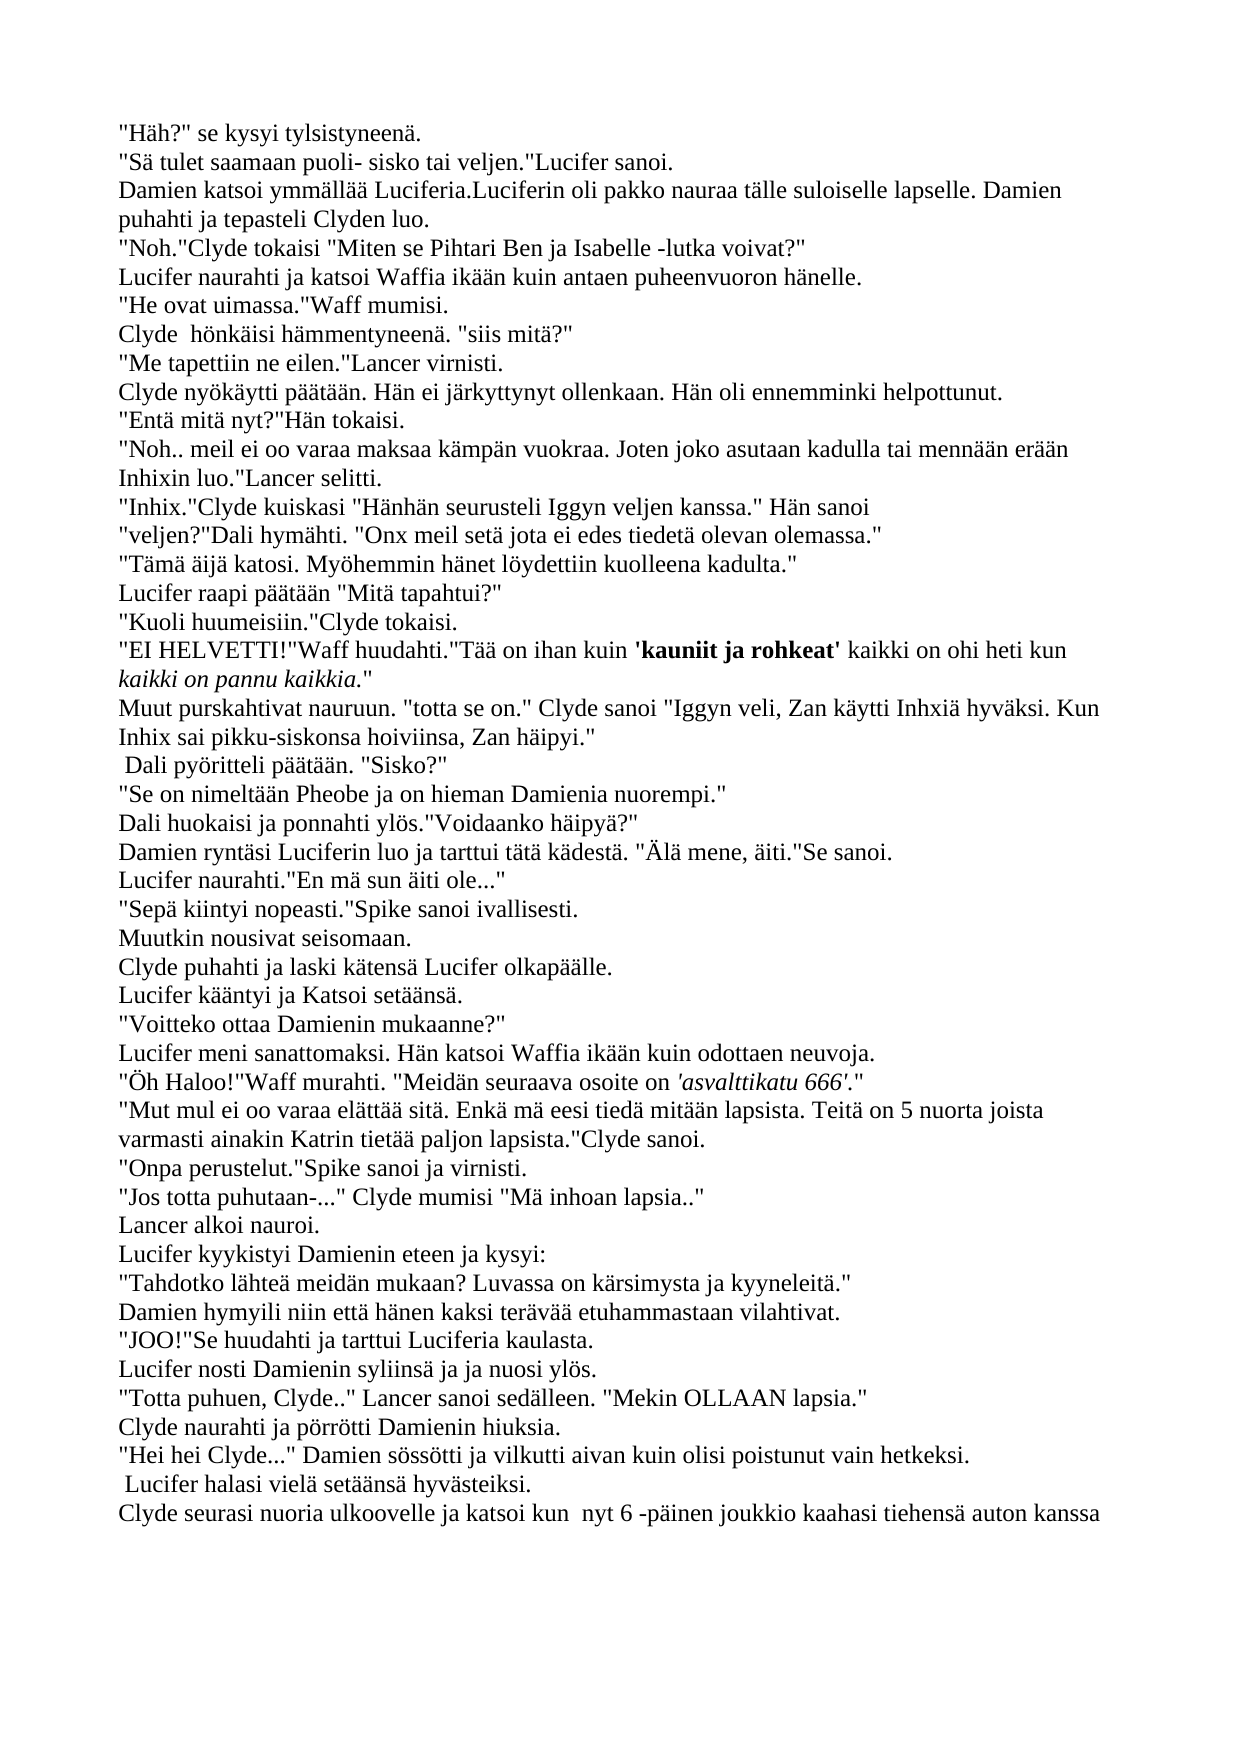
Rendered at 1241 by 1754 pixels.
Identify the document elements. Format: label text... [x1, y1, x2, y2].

text "Häh?" se kysyi tylsistyneenä. [118, 118, 1122, 147]
text "Tämä äijä katosi. Myöhemmin hänet löydettiin kuolleena kadulta." [118, 549, 1122, 578]
text "Hei hei Clyde..." Damien sössötti ja vilkutti aivan kuin olisi poistunut vain hetkeksi. [118, 1441, 1122, 1469]
text "Onpa perustelut."Spike sanoi ja virnisti. [118, 1153, 1122, 1182]
text "Jos totta puhutaan-..." Clyde mumisi "Mä inhoan lapsia.." [118, 1182, 1122, 1211]
text "Mut mul ei oo varaa elättää sitä. Enkä mä eesi tiedä mitään lapsista. Teitä on 5 nuorta joista varmasti ainakin Katrin tietää paljon lapsista."Clyde sanoi. [118, 1096, 1122, 1153]
text Damien katsoi ymmällää Luciferia.Luciferin oli pakko nauraa tälle suloiselle lapselle. Damien puhahti ja tepasteli Clyden luo. [118, 176, 1122, 233]
text "Noh.. meil ei oo varaa maksaa kämpän vuokraa. Joten joko asutaan kadulla tai mennään erään Inhixin luo."Lancer selitti. [118, 434, 1122, 492]
text Clyde seurasi nuoria ulkoovelle ja katsoi kun nyt 6 -päinen joukkio kaahasi tiehensä auton kanssa [118, 1498, 1122, 1527]
text "He ovat uimassa."Waff mumisi. [118, 291, 1122, 319]
text "Inhix."Clyde kuiskasi "Hänhän seurusteli Iggyn veljen kanssa." Hän sanoi [118, 492, 1122, 521]
text "Noh."Clyde tokaisi "Miten se Pihtari Ben ja Isabelle -lutka voivat?" [118, 233, 1122, 262]
text Lucifer meni sanattomaksi. Hän katsoi Waffia ikään kuin odottaen neuvoja. [118, 1038, 1122, 1067]
text "Totta puhuen, Clyde.." Lancer sanoi sedälleen. "Mekin OLLAAN lapsia." [118, 1383, 1122, 1412]
text Clyde hönkäisi hämmentyneenä. "siis mitä?" [118, 319, 1122, 348]
text "JOO!"Se huudahti ja tarttui Luciferia kaulasta. [118, 1326, 1122, 1354]
text Lucifer nosti Damienin syliinsä ja ja nuosi ylös. [118, 1354, 1122, 1383]
text Clyde nyökäytti päätään. Hän ei järkyttynyt ollenkaan. Hän oli ennemminki helpottunut. [118, 377, 1122, 406]
text Lucifer raapi päätään "Mitä tapahtui?" [118, 578, 1122, 607]
text Lucifer naurahti."En mä sun äiti ole..." [118, 866, 1122, 894]
text Dali huokaisi ja ponnahti ylös."Voidaanko häipyä?" [118, 808, 1122, 837]
text Lucifer halasi vielä setäänsä hyvästeiksi. [118, 1469, 1122, 1498]
text Muutkin nousivat seisomaan. [118, 923, 1122, 952]
text Muut purskahtivat nauruun. "totta se on." Clyde sanoi "Iggyn veli, Zan käytti Inhxiä hyväksi. Kun Inhix sai pikku-siskonsa hoiviinsa, Zan häipyi." [118, 693, 1122, 751]
text Lucifer kääntyi ja Katsoi setäänsä. [118, 981, 1122, 1009]
text Clyde naurahti ja pörrötti Damienin hiuksia. [118, 1412, 1122, 1441]
text "Sä tulet saamaan puoli- sisko tai veljen."Lucifer sanoi. [118, 147, 1122, 176]
text "Kuoli huumeisiin."Clyde tokaisi. [118, 607, 1122, 636]
text "Voitteko ottaa Damienin mukaanne?" [118, 1009, 1122, 1038]
text "EI HELVETTI!"Waff huudahti."Tää on ihan kuin 'kauniit ja rohkeat' kaikki on ohi heti kun kaikki on pannu kaikkia." [118, 636, 1122, 693]
text Damien ryntäsi Luciferin luo ja tarttui tätä kädestä. "Älä mene, äiti."Se sanoi. [118, 837, 1122, 866]
text "Entä mitä nyt?"Hän tokaisi. [118, 406, 1122, 434]
text "Tahdotko lähteä meidän mukaan? Luvassa on kärsimysta ja kyyneleitä." [118, 1268, 1122, 1297]
text Clyde puhahti ja laski kätensä Lucifer olkapäälle. [118, 952, 1122, 981]
text Lancer alkoi nauroi. [118, 1211, 1122, 1239]
text "Öh Haloo!"Waff murahti. "Meidän seuraava osoite on 'asvalttikatu 666'." [118, 1067, 1122, 1096]
text Dali pyöritteli päätään. "Sisko?" [118, 751, 1122, 779]
text Lucifer naurahti ja katsoi Waffia ikään kuin antaen puheenvuoron hänelle. [118, 262, 1122, 291]
text "Se on nimeltään Pheobe ja on hieman Damienia nuorempi." [118, 779, 1122, 808]
text Lucifer kyykistyi Damienin eteen ja kysyi: [118, 1239, 1122, 1268]
text "Sepä kiintyi nopeasti."Spike sanoi ivallisesti. [118, 894, 1122, 923]
text Damien hymyili niin että hänen kaksi terävää etuhammastaan vilahtivat. [118, 1297, 1122, 1326]
text "veljen?"Dali hymähti. "Onx meil setä jota ei edes tiedetä olevan olemassa." [118, 521, 1122, 549]
text "Me tapettiin ne eilen."Lancer virnisti. [118, 348, 1122, 377]
